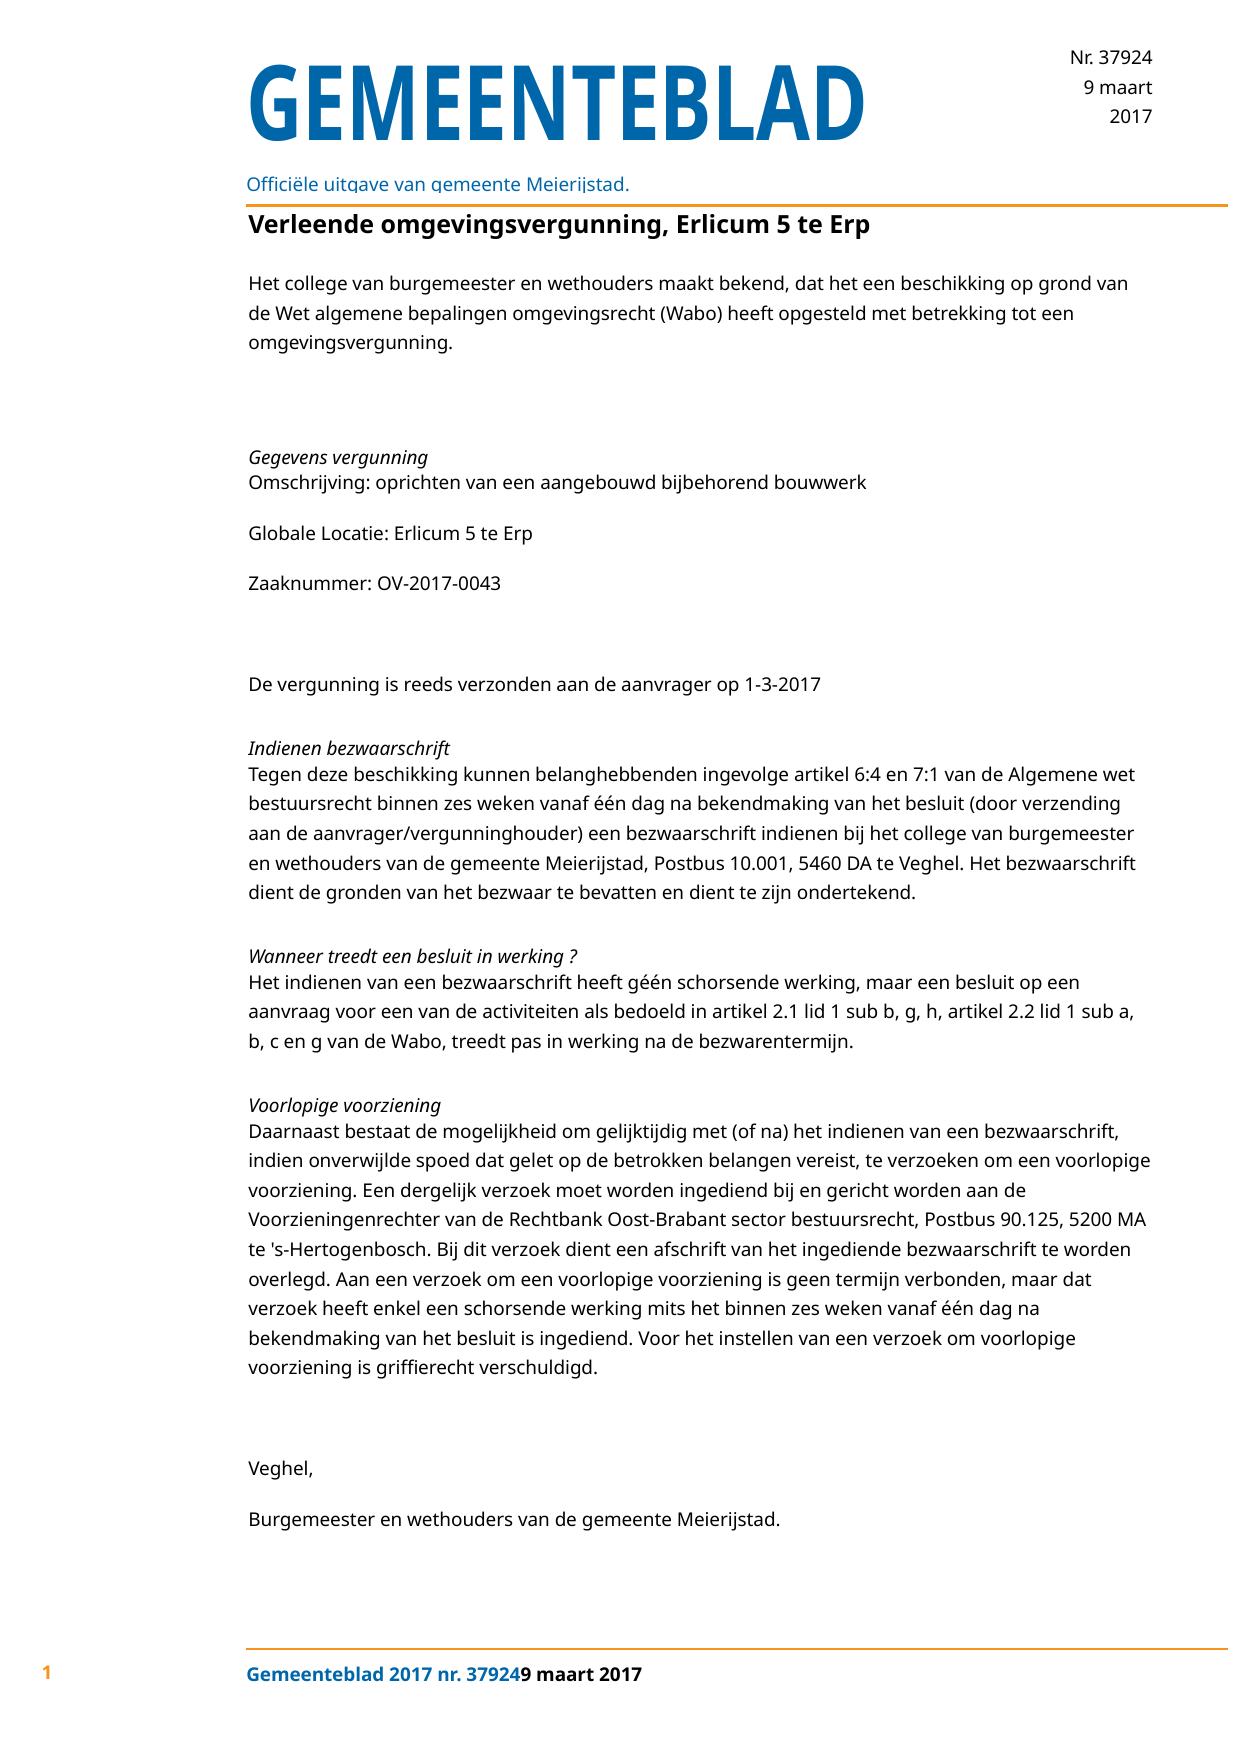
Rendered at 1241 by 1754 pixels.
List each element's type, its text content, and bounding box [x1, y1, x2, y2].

text Tegen deze beschikking kunnen belanghebbenden ingevolge artikel 6:4 en 7:1 van de Algemene wet bestuursrecht binnen zes weken vanaf één dag na bekendmaking van het besluit (door verzending aan de aanvrager/vergunninghouder) een bezwaarschrift indienen bij het college van burgemeester en wethouders van de gemeente Meierijstad, Postbus 10.001, 5460 DA te Veghel. Het bezwaarschrift dient de gronden van het bezwaar te bevatten en dient te zijn ondertekend. [248, 761, 1152, 905]
text Voorlopige voorziening [248, 1092, 1152, 1118]
text Het indienen van een bezwaarschrift heeft géén schorsende werking, maar een besluit op een aanvraag voor een van de activiteiten als bedoeld in artikel 2.1 lid 1 sub b, g, h, artikel 2.2 lid 1 sub a, b, c en g van de Wabo, treedt pas in werking na de bezwarentermijn. [248, 969, 1152, 1054]
text Veghel, [248, 1455, 1152, 1481]
text Globale Locatie: Erlicum 5 te Erp [248, 520, 1152, 546]
text Indienen bezwaarschrift [248, 735, 1152, 761]
text Verleende omgevingsvergunning, Erlicum 5 te Erp [248, 207, 1152, 241]
text Daarnaast bestaat de mogelijkheid om gelijktijdig met (of na) het indienen van een bezwaarschrift, indien onverwijlde spoed dat gelet op de betrokken belangen vereist, te verzoeken om een voorlopige voorziening. Een dergelijk verzoek moet worden ingediend bij en gericht worden aan de Voorzieningenrechter van de Rechtbank Oost-Brabant sector bestuursrecht, Postbus 90.125, 5200 MA te 's-Hertogenbosch. Bij dit verzoek dient een afschrift van het ingediende bezwaarschrift te worden overlegd. Aan een verzoek om een voorlopige voorziening is geen termijn verbonden, maar dat verzoek heeft enkel een schorsende werking mits het binnen zes weken vanaf één dag na bekendmaking van het besluit is ingediend. Voor het instellen van een verzoek om voorlopige voorziening is griffierecht verschuldigd. [248, 1118, 1152, 1380]
text Het college van burgemeester en wethouders maakt bekend, dat het een beschikking op grond van de Wet algemene bepalingen omgevingsrecht (Wabo) heeft opgesteld met betrekking tot een omgevingsvergunning. [248, 270, 1152, 355]
text De vergunning is reeds verzonden aan de aanvrager op 1-3-2017 [248, 671, 1152, 697]
text Omschrijving: oprichten van een aangebouwd bijbehorend bouwwerk [248, 469, 1152, 495]
text Burgemeester en wethouders van de gemeente Meierijstad. [248, 1506, 1152, 1531]
text Gegevens vergunning [248, 444, 1152, 469]
text Wanneer treedt een besluit in werking ? [248, 943, 1152, 969]
picture [41, 47, 231, 172]
text Zaaknummer: OV-2017-0043 [248, 570, 1152, 596]
